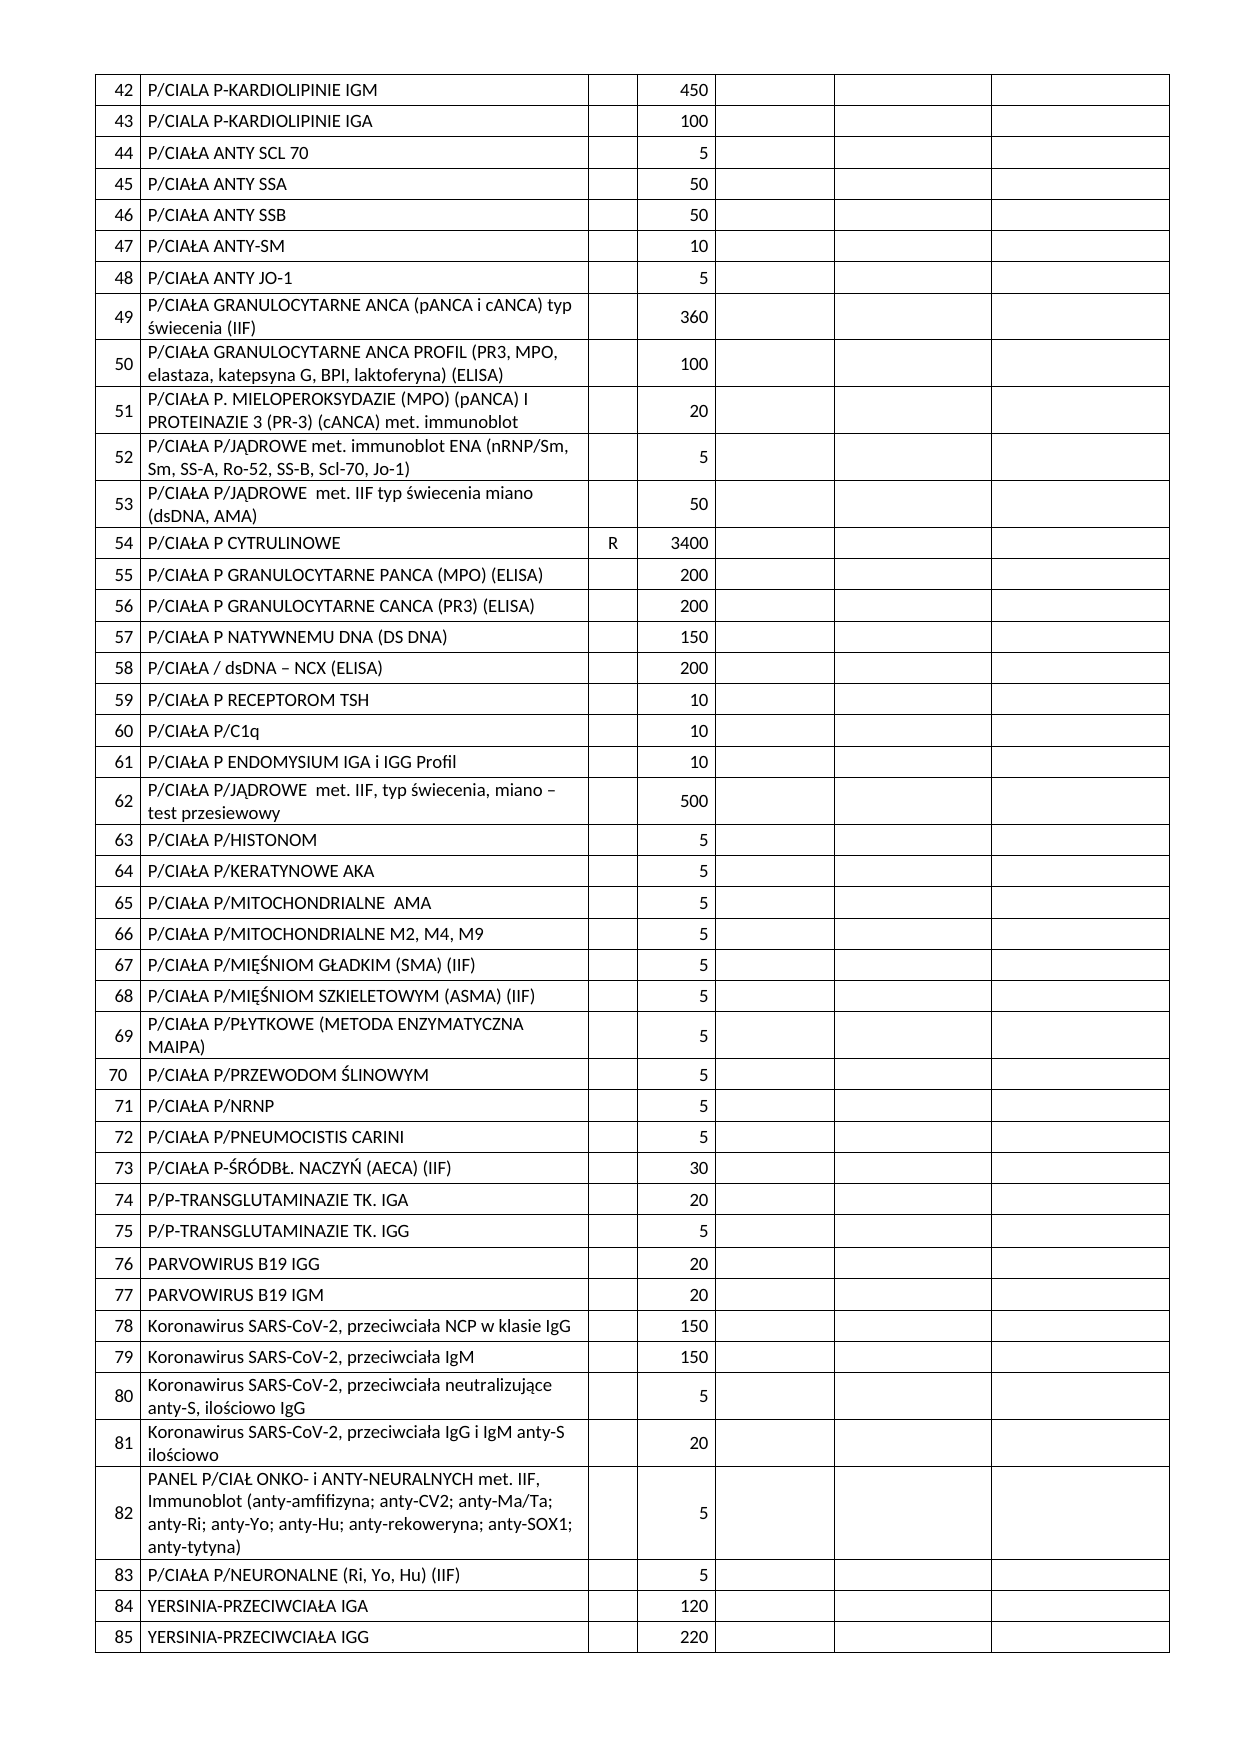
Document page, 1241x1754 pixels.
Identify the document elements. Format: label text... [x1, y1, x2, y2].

table_cell [992, 1012, 1169, 1058]
table_cell 61 [96, 747, 140, 777]
table_cell [835, 950, 991, 980]
table_cell P/CIALA P-KARDIOLIPINIE IGA [141, 106, 588, 136]
table_cell [992, 653, 1169, 683]
table_cell P/CIAŁA P GRANULOCYTARNE PANCA (MPO) (ELISA) [141, 559, 588, 589]
table_cell [835, 590, 991, 621]
table_cell 78 [96, 1311, 140, 1341]
table_cell [716, 747, 834, 777]
table_cell 20 [638, 1279, 715, 1309]
table_cell [835, 559, 991, 589]
table_cell [716, 106, 834, 136]
table_cell 3400 [638, 528, 715, 558]
table_cell 10 [638, 231, 715, 261]
table_cell 50 [96, 340, 140, 386]
table_cell [589, 559, 637, 589]
table_cell [716, 653, 834, 683]
table_cell [835, 106, 991, 136]
table_cell P/CIAŁA P/C1q [141, 715, 588, 746]
table_cell 75 [96, 1215, 140, 1247]
table_cell [992, 75, 1169, 105]
table_cell P/CIALA P-KARDIOLIPINIE IGM [141, 75, 588, 105]
table_cell [716, 919, 834, 949]
table_cell 72 [96, 1122, 140, 1152]
table_cell [589, 981, 637, 1011]
table_cell [992, 481, 1169, 527]
table_cell [589, 1342, 637, 1372]
table_cell [589, 434, 637, 480]
table_cell [589, 294, 637, 339]
table_cell [716, 75, 834, 105]
table_cell 200 [638, 653, 715, 683]
table_cell [992, 1467, 1169, 1558]
table_cell [835, 684, 991, 714]
table_cell 50 [638, 169, 715, 199]
table_cell [589, 169, 637, 199]
table_cell P/CIAŁA P/NRNP [141, 1090, 588, 1121]
table_cell 46 [96, 200, 140, 230]
table_cell 5 [638, 262, 715, 292]
table_cell [835, 434, 991, 480]
table_cell [992, 1420, 1169, 1466]
table_cell P/CIAŁA P GRANULOCYTARNE CANCA (PR3) (ELISA) [141, 590, 588, 621]
table_cell 10 [638, 684, 715, 714]
table_cell [835, 747, 991, 777]
table_cell 200 [638, 559, 715, 589]
table_cell [589, 1467, 637, 1558]
table_cell 57 [96, 622, 140, 652]
table_cell [589, 262, 637, 292]
table_cell [992, 294, 1169, 339]
table_cell 44 [96, 137, 140, 167]
table_cell 150 [638, 622, 715, 652]
table_cell [835, 919, 991, 949]
table_cell [992, 684, 1169, 714]
table_cell [589, 622, 637, 652]
table_cell [716, 559, 834, 589]
table_cell P/CIAŁA / dsDNA – NCX (ELISA) [141, 653, 588, 683]
table_cell [835, 856, 991, 886]
table_cell P/CIAŁA GRANULOCYTARNE ANCA PROFIL (PR3, MPO, elastaza, katepsyna G, BPI, laktoferyna) (ELISA) [141, 340, 588, 386]
table_cell P/CIAŁA P/MITOCHONDRIALNE AMA [141, 887, 588, 917]
table_cell [589, 75, 637, 105]
table_cell [589, 950, 637, 980]
table_cell [716, 590, 834, 621]
table_cell [589, 715, 637, 746]
table_cell 5 [638, 825, 715, 855]
table_cell P/CIAŁA ANTY SSA [141, 169, 588, 199]
table_cell P/P-TRANSGLUTAMINAZIE TK. IGA [141, 1184, 588, 1214]
table_cell [716, 340, 834, 386]
table_cell [835, 1059, 991, 1089]
table_cell [835, 622, 991, 652]
table_cell 71 [96, 1090, 140, 1121]
table_cell [589, 1560, 637, 1590]
table_cell 53 [96, 481, 140, 527]
table_cell 47 [96, 231, 140, 261]
table_cell [992, 825, 1169, 855]
table_cell 5 [638, 1467, 715, 1558]
table_cell 73 [96, 1153, 140, 1183]
table_cell [835, 1622, 991, 1652]
table_cell [716, 1153, 834, 1183]
table_cell [716, 387, 834, 433]
table_cell [589, 200, 637, 230]
table_cell [835, 887, 991, 917]
table_cell 80 [96, 1373, 140, 1419]
table_cell [716, 825, 834, 855]
table_cell [716, 294, 834, 339]
table_cell [716, 1059, 834, 1089]
table_cell [992, 950, 1169, 980]
table_cell 58 [96, 653, 140, 683]
table_cell [589, 1090, 637, 1121]
table_cell [992, 137, 1169, 167]
table_cell 5 [638, 137, 715, 167]
table_cell 5 [638, 434, 715, 480]
table_cell [835, 1184, 991, 1214]
table_cell 5 [638, 1560, 715, 1590]
table_cell P/P-TRANSGLUTAMINAZIE TK. IGG [141, 1215, 588, 1247]
table_cell 48 [96, 262, 140, 292]
table_cell P/CIAŁA ANTY JO-1 [141, 262, 588, 292]
table_cell [992, 1279, 1169, 1309]
table_cell P/CIAŁA P CYTRULINOWE [141, 528, 588, 558]
table_cell [835, 1373, 991, 1419]
table_cell [589, 856, 637, 886]
table_cell [992, 169, 1169, 199]
table_cell [716, 200, 834, 230]
table_cell 30 [638, 1153, 715, 1183]
table_cell [992, 856, 1169, 886]
table_cell [835, 75, 991, 105]
table_cell [835, 981, 991, 1011]
table_cell 81 [96, 1420, 140, 1466]
table_cell [992, 747, 1169, 777]
table_cell [992, 528, 1169, 558]
table_cell [589, 747, 637, 777]
table_cell 83 [96, 1560, 140, 1590]
table_cell [992, 1373, 1169, 1419]
table_cell Koronawirus SARS-CoV-2, przeciwciała IgM [141, 1342, 588, 1372]
table_cell [589, 1591, 637, 1621]
table_cell 450 [638, 75, 715, 105]
table_cell [992, 1560, 1169, 1590]
table_cell [589, 778, 637, 824]
table_cell [835, 1342, 991, 1372]
table_cell P/CIAŁA P. MIELOPEROKSYDAZIE (MPO) (pANCA) I PROTEINAZIE 3 (PR-3) (cANCA) met. immunoblot [141, 387, 588, 433]
table_cell P/CIAŁA P NATYWNEMU DNA (DS DNA) [141, 622, 588, 652]
table_cell 5 [638, 856, 715, 886]
table_cell [835, 387, 991, 433]
table_cell [589, 137, 637, 167]
table_cell P/CIAŁA P ENDOMYSIUM IGA i IGG Profil [141, 747, 588, 777]
table_cell 85 [96, 1622, 140, 1652]
table_cell 5 [638, 1215, 715, 1247]
table_cell P/CIAŁA P/KERATYNOWE AKA [141, 856, 588, 886]
table_cell 56 [96, 590, 140, 621]
table_cell [716, 1090, 834, 1121]
table_cell 43 [96, 106, 140, 136]
table_cell [835, 1153, 991, 1183]
table_cell 5 [638, 1122, 715, 1152]
table_cell [589, 387, 637, 433]
table_cell 5 [638, 1090, 715, 1121]
table_cell 50 [638, 200, 715, 230]
table_cell 77 [96, 1279, 140, 1309]
table_cell 5 [638, 1059, 715, 1089]
table_cell 500 [638, 778, 715, 824]
table_cell 50 [638, 481, 715, 527]
table_cell [716, 622, 834, 652]
table_cell [992, 231, 1169, 261]
table_cell [992, 106, 1169, 136]
table_cell [716, 169, 834, 199]
table_cell R [589, 528, 637, 558]
table_cell [992, 434, 1169, 480]
table_cell [716, 1279, 834, 1309]
table_cell [835, 1420, 991, 1466]
table_cell [716, 1311, 834, 1341]
table_cell PARVOWIRUS B19 IGG [141, 1248, 588, 1278]
table_cell 62 [96, 778, 140, 824]
table_cell 70 [96, 1059, 140, 1089]
table_cell 54 [96, 528, 140, 558]
table_cell 65 [96, 887, 140, 917]
table_cell [835, 200, 991, 230]
table_cell 5 [638, 887, 715, 917]
table_cell [835, 1279, 991, 1309]
table_cell 220 [638, 1622, 715, 1652]
table_cell [835, 1311, 991, 1341]
table_cell [716, 481, 834, 527]
table_cell [589, 1622, 637, 1652]
table_cell P/CIAŁA P/MITOCHONDRIALNE M2, M4, M9 [141, 919, 588, 949]
table_cell Koronawirus SARS-CoV-2, przeciwciała neutralizujące anty-S, ilościowo IgG [141, 1373, 588, 1419]
table_cell 59 [96, 684, 140, 714]
table_cell [992, 1342, 1169, 1372]
table_cell [835, 528, 991, 558]
table_cell [992, 622, 1169, 652]
table_cell [716, 715, 834, 746]
table_cell P/CIAŁA P/HISTONOM [141, 825, 588, 855]
table_cell [589, 1420, 637, 1466]
table_cell [716, 1373, 834, 1419]
table_cell [835, 137, 991, 167]
table_cell [589, 887, 637, 917]
table_cell YERSINIA-PRZECIWCIAŁA IGG [141, 1622, 588, 1652]
table_cell [716, 262, 834, 292]
table_cell PARVOWIRUS B19 IGM [141, 1279, 588, 1309]
table_cell [716, 1215, 834, 1247]
table_cell [992, 887, 1169, 917]
table_cell [992, 1591, 1169, 1621]
table_cell [992, 200, 1169, 230]
table_cell [716, 1591, 834, 1621]
table_cell [716, 1622, 834, 1652]
table_cell [716, 950, 834, 980]
table_cell [835, 1591, 991, 1621]
table_cell [589, 1122, 637, 1152]
table_cell [835, 294, 991, 339]
table_cell 5 [638, 1012, 715, 1058]
table_cell [589, 1311, 637, 1341]
table_cell [589, 1012, 637, 1058]
table_cell 20 [638, 1248, 715, 1278]
table_cell P/CIAŁA P RECEPTOROM TSH [141, 684, 588, 714]
table_cell [589, 1059, 637, 1089]
table_cell [992, 559, 1169, 589]
table_cell [992, 387, 1169, 433]
table_cell 20 [638, 1184, 715, 1214]
table_cell [835, 1012, 991, 1058]
table_cell [992, 1059, 1169, 1089]
table_cell 100 [638, 340, 715, 386]
table_cell 5 [638, 981, 715, 1011]
table_cell [589, 1279, 637, 1309]
table_cell [716, 1342, 834, 1372]
table_cell [835, 1090, 991, 1121]
table_cell P/CIAŁA ANTY-SM [141, 231, 588, 261]
table_cell P/CIAŁA P/JĄDROWE met. immunoblot ENA (nRNP/Sm, Sm, SS-A, Ro-52, SS-B, Scl-70, Jo-1) [141, 434, 588, 480]
table_cell 100 [638, 106, 715, 136]
table_cell 42 [96, 75, 140, 105]
table_cell [589, 684, 637, 714]
table_cell 51 [96, 387, 140, 433]
table_cell [992, 1622, 1169, 1652]
table_cell [589, 919, 637, 949]
table_cell 5 [638, 950, 715, 980]
table_cell 60 [96, 715, 140, 746]
table_cell [835, 169, 991, 199]
table_cell 10 [638, 715, 715, 746]
table_cell [716, 1184, 834, 1214]
table_cell 49 [96, 294, 140, 339]
table_cell [835, 825, 991, 855]
table_cell 5 [638, 919, 715, 949]
table_cell 20 [638, 387, 715, 433]
table_cell [716, 684, 834, 714]
table_cell P/CIAŁA P/PNEUMOCISTIS CARINI [141, 1122, 588, 1152]
table_cell 5 [638, 1373, 715, 1419]
table_cell [835, 1215, 991, 1247]
table_cell 45 [96, 169, 140, 199]
table_cell P/CIAŁA P/PRZEWODOM ŚLINOWYM [141, 1059, 588, 1089]
table_cell [716, 887, 834, 917]
table_cell [589, 1248, 637, 1278]
table_cell [992, 715, 1169, 746]
table_cell [992, 1184, 1169, 1214]
table_cell 67 [96, 950, 140, 980]
table_cell [835, 481, 991, 527]
table_cell [992, 1153, 1169, 1183]
table_cell P/CIAŁA P-ŚRÓDBŁ. NACZYŃ (AECA) (IIF) [141, 1153, 588, 1183]
table_cell 120 [638, 1591, 715, 1621]
table_cell [589, 653, 637, 683]
table_cell Koronawirus SARS-CoV-2, przeciwciała NCP w klasie IgG [141, 1311, 588, 1341]
table_cell [589, 825, 637, 855]
table_cell P/CIAŁA ANTY SSB [141, 200, 588, 230]
table_cell [716, 1420, 834, 1466]
table_cell [716, 137, 834, 167]
table_cell [835, 262, 991, 292]
table_cell [716, 981, 834, 1011]
table_cell P/CIAŁA P/NEURONALNE (Ri, Yo, Hu) (IIF) [141, 1560, 588, 1590]
table_cell [992, 1122, 1169, 1152]
table_cell 68 [96, 981, 140, 1011]
table_cell [589, 481, 637, 527]
table_cell [835, 715, 991, 746]
table_cell 69 [96, 1012, 140, 1058]
table_cell YERSINIA-PRZECIWCIAŁA IGA [141, 1591, 588, 1621]
table_cell [992, 1090, 1169, 1121]
table_cell [589, 231, 637, 261]
table_cell [716, 856, 834, 886]
table_cell P/CIAŁA P/PŁYTKOWE (METODA ENZYMATYCZNA MAIPA) [141, 1012, 588, 1058]
table_cell [589, 1215, 637, 1247]
table_cell 82 [96, 1467, 140, 1558]
table_cell [992, 778, 1169, 824]
table_cell 20 [638, 1420, 715, 1466]
table_cell 74 [96, 1184, 140, 1214]
table_cell 84 [96, 1591, 140, 1621]
table_cell [589, 1373, 637, 1419]
table_cell [992, 590, 1169, 621]
table_cell [716, 434, 834, 480]
table_cell [992, 981, 1169, 1011]
table_cell P/CIAŁA P/MIĘŚNIOM GŁADKIM (SMA) (IIF) [141, 950, 588, 980]
table_cell 150 [638, 1342, 715, 1372]
table_cell [835, 1122, 991, 1152]
table_cell [716, 1248, 834, 1278]
table_cell 76 [96, 1248, 140, 1278]
table_cell [716, 231, 834, 261]
table_cell [589, 1184, 637, 1214]
table_cell [835, 1248, 991, 1278]
table_cell [835, 231, 991, 261]
table_cell 360 [638, 294, 715, 339]
table_cell [716, 1560, 834, 1590]
table_cell 200 [638, 590, 715, 621]
table_cell 10 [638, 747, 715, 777]
table_cell [992, 919, 1169, 949]
table_cell 52 [96, 434, 140, 480]
table_cell 150 [638, 1311, 715, 1341]
table_cell P/CIAŁA ANTY SCL 70 [141, 137, 588, 167]
table_cell [992, 340, 1169, 386]
table_cell P/CIAŁA GRANULOCYTARNE ANCA (pANCA i cANCA) typ świecenia (IIF) [141, 294, 588, 339]
table_cell [589, 1153, 637, 1183]
table_cell [716, 1122, 834, 1152]
table_cell [716, 1012, 834, 1058]
table_cell 55 [96, 559, 140, 589]
table_cell [589, 340, 637, 386]
table_cell P/CIAŁA P/JĄDROWE met. IIF typ świecenia miano (dsDNA, AMA) [141, 481, 588, 527]
table_cell P/CIAŁA P/JĄDROWE met. IIF, typ świecenia, miano – test przesiewowy [141, 778, 588, 824]
table_cell [716, 1467, 834, 1558]
table_cell [992, 1311, 1169, 1341]
table_cell [992, 1248, 1169, 1278]
table_cell [589, 590, 637, 621]
table_cell [716, 528, 834, 558]
table_cell [992, 1215, 1169, 1247]
table_cell [835, 1467, 991, 1558]
table_cell [835, 1560, 991, 1590]
table_cell [835, 340, 991, 386]
table_cell [589, 106, 637, 136]
table_cell 64 [96, 856, 140, 886]
table_cell 66 [96, 919, 140, 949]
table_cell Koronawirus SARS-CoV-2, przeciwciała IgG i IgM anty-S ilościowo [141, 1420, 588, 1466]
table_cell 63 [96, 825, 140, 855]
table_cell P/CIAŁA P/MIĘŚNIOM SZKIELETOWYM (ASMA) (IIF) [141, 981, 588, 1011]
table_cell [835, 778, 991, 824]
table_cell [716, 778, 834, 824]
table_cell 79 [96, 1342, 140, 1372]
table_cell [992, 262, 1169, 292]
table_cell PANEL P/CIAŁ ONKO- i ANTY-NEURALNYCH met. IIF, Immunoblot (anty-amfifizyna; anty-CV2; anty-Ma/Ta; anty-Ri; anty-Yo; anty-Hu; anty-rekoweryna; anty-SOX1; anty-tytyna) [141, 1467, 588, 1558]
table_cell [835, 653, 991, 683]
